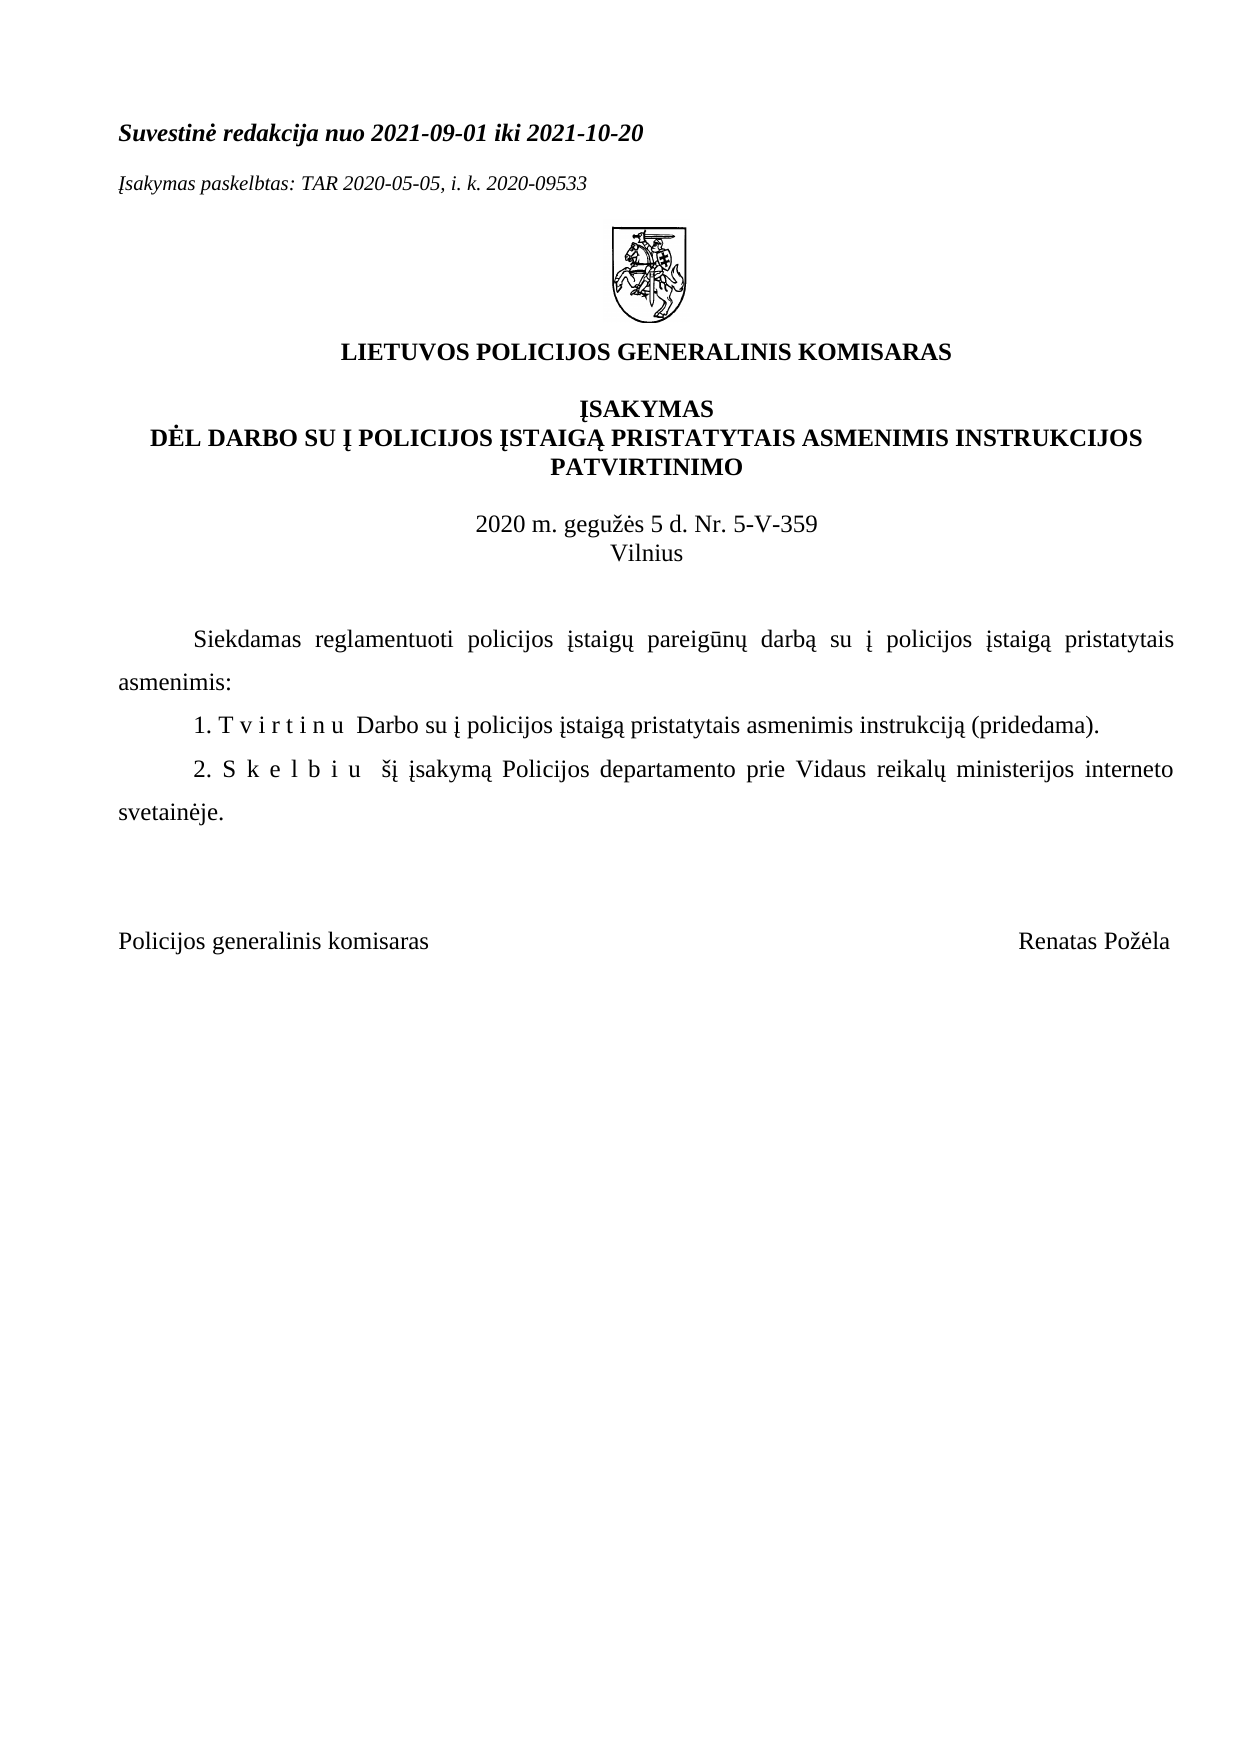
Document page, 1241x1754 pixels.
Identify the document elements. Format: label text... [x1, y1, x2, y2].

text 2020 m. gegužės 5 d. Nr. 5-V-359 [118, 509, 1175, 538]
text ĮSAKYMAS [118, 394, 1175, 423]
text 2. S k e l b i u šį įsakymą Policijos departamento prie Vidaus reikalų ministerijos interneto svetainėje. [118, 754, 1175, 826]
text 1. T v i r t i n u Darbo su į policijos įstaigą pristatytais asmenimis instrukciją (pridedama). [118, 711, 1175, 739]
text DĖL DARBO SU Į POLICIJOS ĮSTAIGĄ PRISTATYTAIS ASMENIMIS INSTRUKCIJOS PATVIRTINIMO [118, 423, 1175, 481]
text Suvestinė redakcija nuo 2021-09-01 iki 2021-10-20 [118, 118, 1175, 147]
text Policijos generalinis komisaras Renatas Požėla [118, 926, 1175, 955]
text Įsakymas paskelbtas: TAR 2020-05-05, i. k. 2020-09533 [118, 171, 1175, 195]
text Siekdamas reglamentuoti policijos įstaigų pareigūnų darbą su į policijos įstaigą pristatytais asmenimis: [118, 624, 1175, 696]
text Vilnius [118, 538, 1175, 567]
text LIETUVOS POLICIJOS GENERALINIS KOMISARAS [118, 337, 1175, 366]
